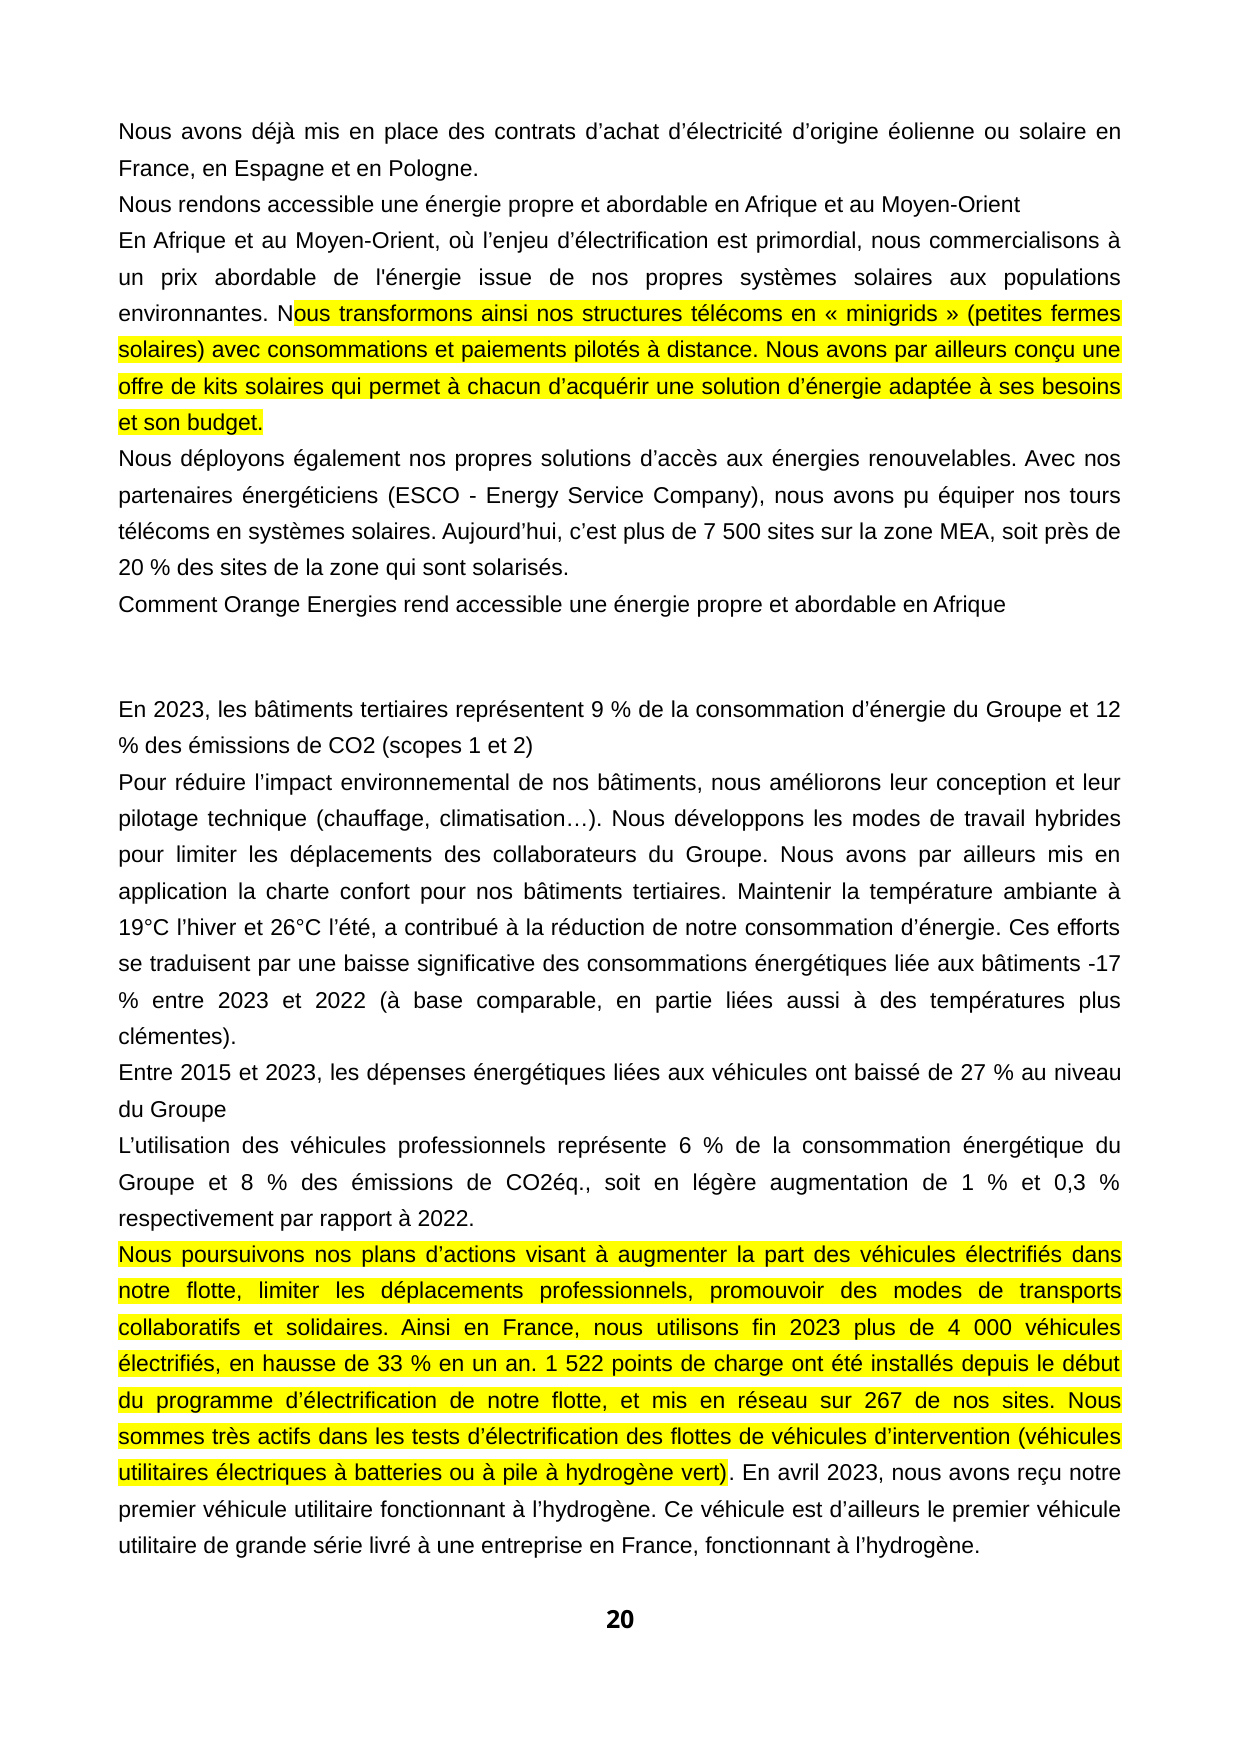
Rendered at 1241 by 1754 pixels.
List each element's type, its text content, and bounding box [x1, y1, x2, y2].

text Nous déployons également nos propres solutions d’accès aux énergies renouvelables. Avec nos partenaires énergéticiens (ESCO - Energy Service Company), nous avons pu équiper nos tours télécoms en systèmes solaires. Aujourd’hui, c’est plus de 7 500 sites sur la zone MEA, soit près de 20 % des sites de la zone qui sont solarisés. [118, 445, 1122, 581]
text Nous poursuivons nos plans d’actions visant à augmenter la part des véhicules électrifiés dans notre flotte, limiter les déplacements professionnels, promouvoir des modes de transports collaboratifs et solidaires. Ainsi en France, nous utilisons fin 2023 plus de 4 000 véhicules électrifiés, en hausse de 33 % en un an. 1 522 points de charge ont été installés depuis le début du programme d’électrification de notre flotte, et mis en réseau sur 267 de nos sites. Nous sommes très actifs dans les tests d’électrification des flottes de véhicules d’intervention (véhicules utilitaires électriques à batteries ou à pile à hydrogène vert). En avril 2023, nous avons reçu notre premier véhicule utilitaire fonctionnant à l’hydrogène. Ce véhicule est d’ailleurs le premier véhicule utilitaire de grande série livré à une entreprise en France, fonctionnant à l’hydrogène. [118, 1241, 1122, 1558]
text L’utilisation des véhicules professionnels représente 6 % de la consommation énergétique du Groupe et 8 % des émissions de CO2éq., soit en légère augmentation de 1 % et 0,3 % respectivement par rapport à 2022. [118, 1132, 1122, 1231]
text Comment Orange Energies rend accessible une énergie propre et abordable en Afrique [118, 591, 1122, 617]
text En Afrique et au Moyen-Orient, où l’enjeu d’électrification est primordial, nous commercialisons à un prix abordable de l'énergie issue de nos propres systèmes solaires aux populations environnantes. Nous transformons ainsi nos structures télécoms en « minigrids » (petites fermes solaires) avec consommations et paiements pilotés à distance. Nous avons par ailleurs conçu une offre de kits solaires qui permet à chacun d’acquérir une solution d’énergie adaptée à ses besoins et son budget. [118, 227, 1122, 435]
text En 2023, les bâtiments tertiaires représentent 9 % de la consommation d’énergie du Groupe et 12 % des émissions de CO2 (scopes 1 et 2) [118, 696, 1122, 758]
text Nous avons déjà mis en place des contrats d’achat d’électricité d’origine éolienne ou solaire en France, en Espagne et en Pologne. [118, 118, 1122, 181]
text Entre 2015 et 2023, les dépenses énergétiques liées aux véhicules ont baissé de 27 % au niveau du Groupe [118, 1059, 1122, 1122]
text Pour réduire l’impact environnemental de nos bâtiments, nous améliorons leur conception et leur pilotage technique (chauffage, climatisation…). Nous développons les modes de travail hybrides pour limiter les déplacements des collaborateurs du Groupe. Nous avons par ailleurs mis en application la charte confort pour nos bâtiments tertiaires. Maintenir la température ambiante à 19°C l’hiver et 26°C l’été, a contribué à la réduction de notre consommation d’énergie. Ces efforts se traduisent par une baisse significative des consommations énergétiques liée aux bâtiments -17 % entre 2023 et 2022 (à base comparable, en partie liées aussi à des températures plus clémentes). [118, 768, 1122, 1049]
text Nous rendons accessible une énergie propre et abordable en Afrique et au Moyen-Orient [118, 191, 1122, 217]
